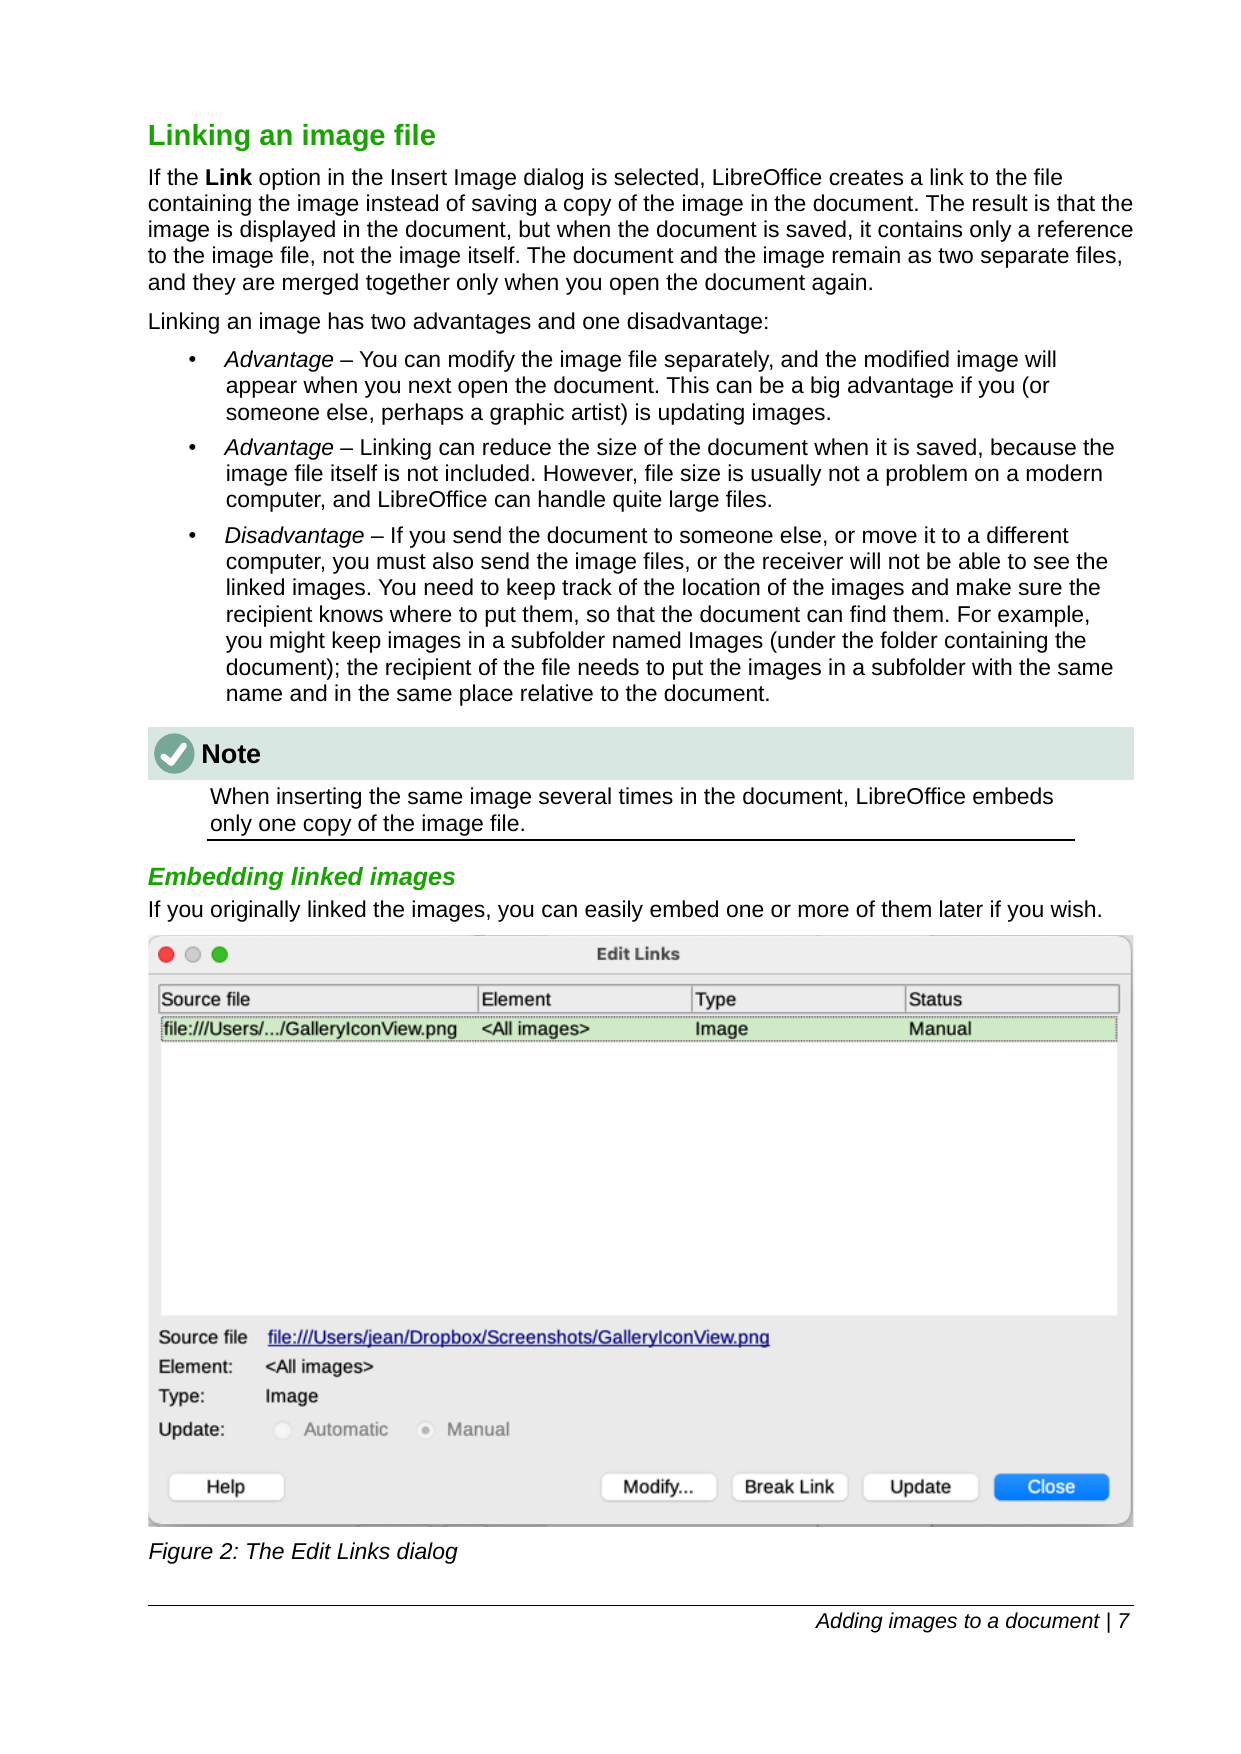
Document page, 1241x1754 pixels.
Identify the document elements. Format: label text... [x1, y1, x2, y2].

list Advantage – You can modify the image file separately, and the modified image will appear when you next open the document. This can be a big advantage if you (or someone else, perhaps a graphic artist) is updating images. [185, 343, 1134, 425]
text If the Link option in the Insert Image dialog is selected, LibreOffice creates a link to the file containing the image instead of saving a copy of the image in the document. The result is that the image is displayed in the document, but when the document is saved, it contains only a reference to the image file, not the image itself. The document and the image remain as two separate files, and they are merged together only when you open the document again. [148, 163, 1134, 295]
subtitle Embedding linked images [148, 862, 1134, 890]
subtitle Linking an image file [148, 118, 1134, 152]
text Figure 2: The Edit Links dialog [148, 1538, 1133, 1565]
list Linking an image has two advantages and one disadvantage: [148, 308, 1134, 334]
list Disadvantage – If you send the document to someone else, or move it to a different computer, you must also send the image files, or the receiver will not be able to see the linked images. You need to keep track of the location of the images and make sure the recipient knows where to put them, so that the document can find them. For example, you might keep images in a subfolder named Images (under the folder containing the document); the recipient of the file needs to put the images in a subfolder with the same name and in the same place relative to the document. [185, 519, 1134, 709]
text When inserting the same image several times in the document, LibreOffice embeds only one copy of the image file. [207, 780, 1075, 839]
list Advantage – Linking can reduce the size of the document when it is saved, because the image file itself is not included. However, file size is usually not a problem on a modern computer, and LibreOffice can handle quite large files. [185, 431, 1134, 513]
subtitle Note [148, 727, 1134, 780]
list If you originally linked the images, you can easily embed one or more of them later if you wish. [148, 896, 1134, 923]
picture [148, 935, 1134, 1527]
